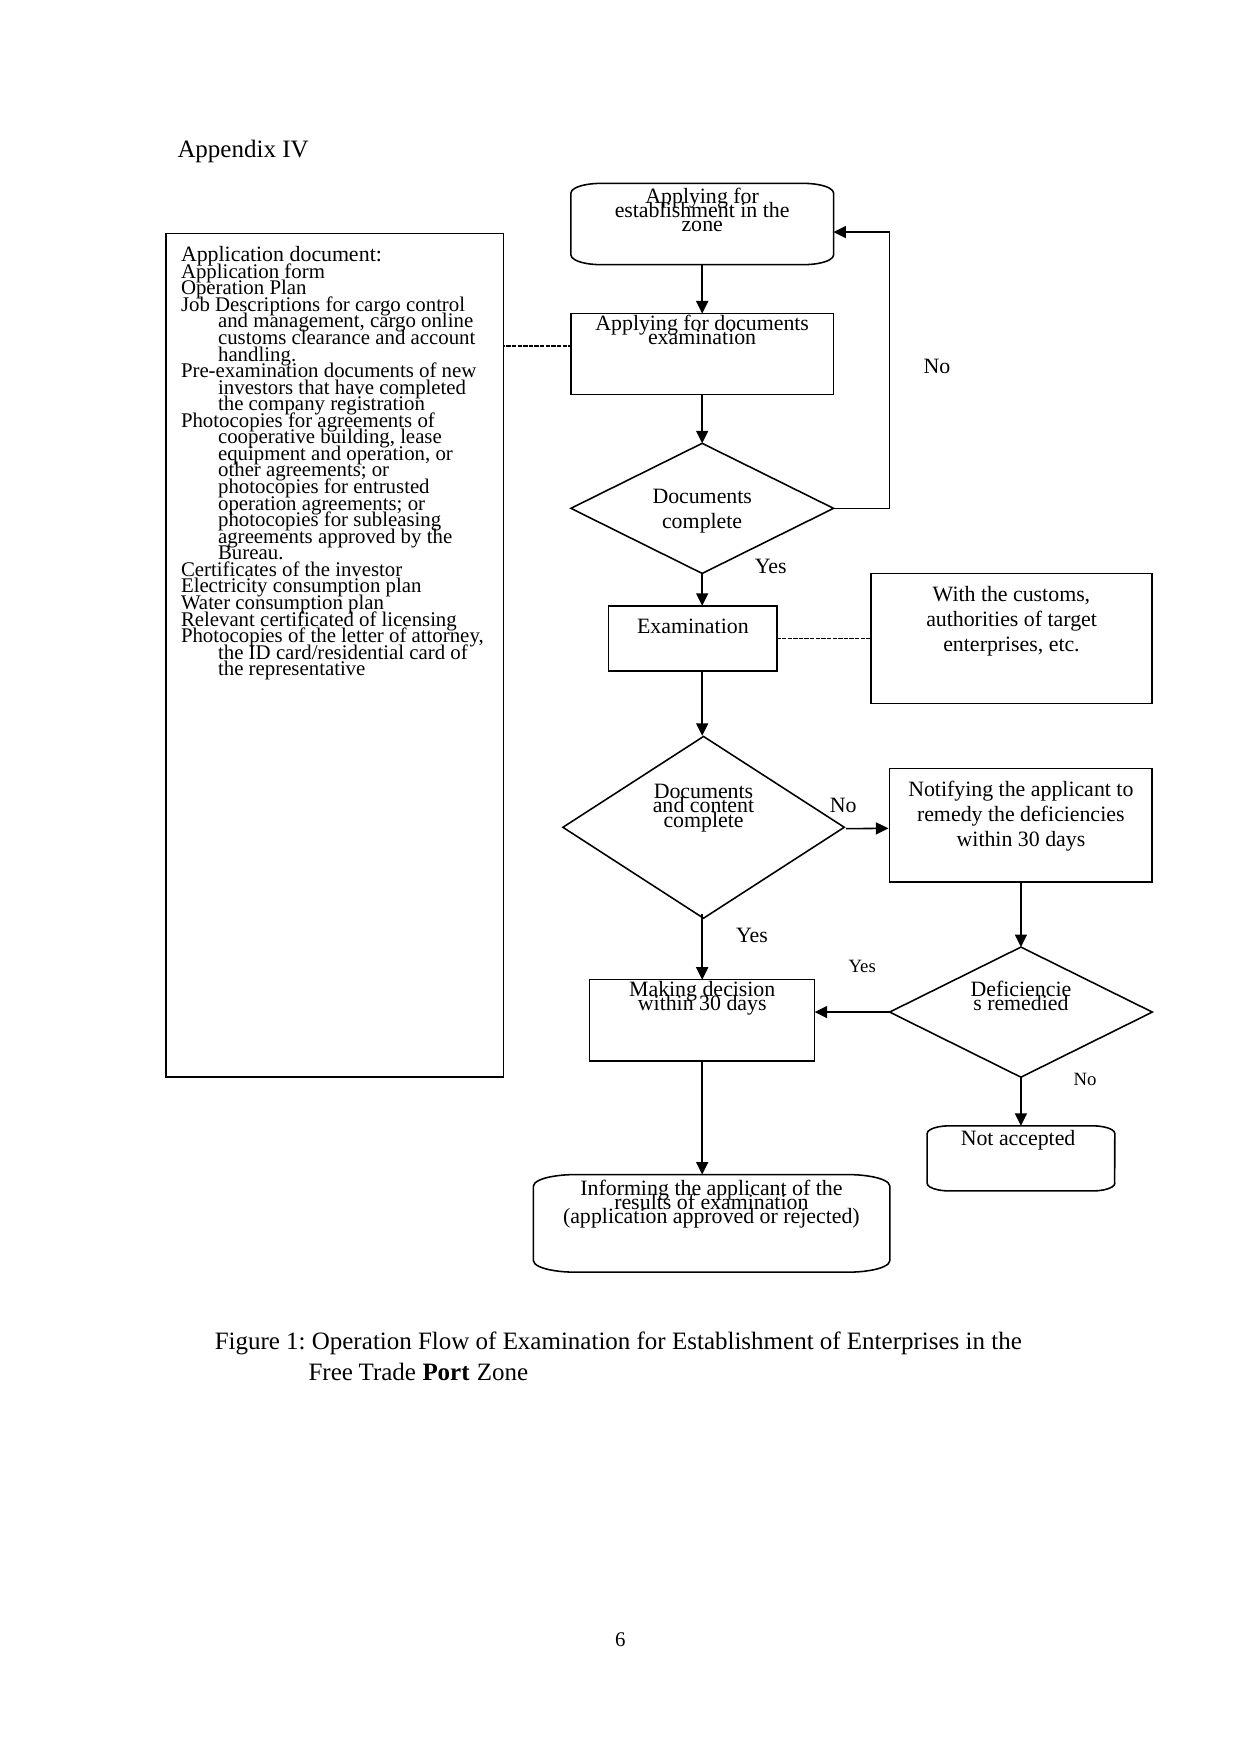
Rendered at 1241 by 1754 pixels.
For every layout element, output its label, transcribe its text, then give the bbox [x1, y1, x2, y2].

text Figure 1: Operation Flow of Examination for Establishment of Enterprises in the Free Trade Port Zone [214, 1327, 1063, 1387]
text Appendix IV [177, 136, 1063, 163]
